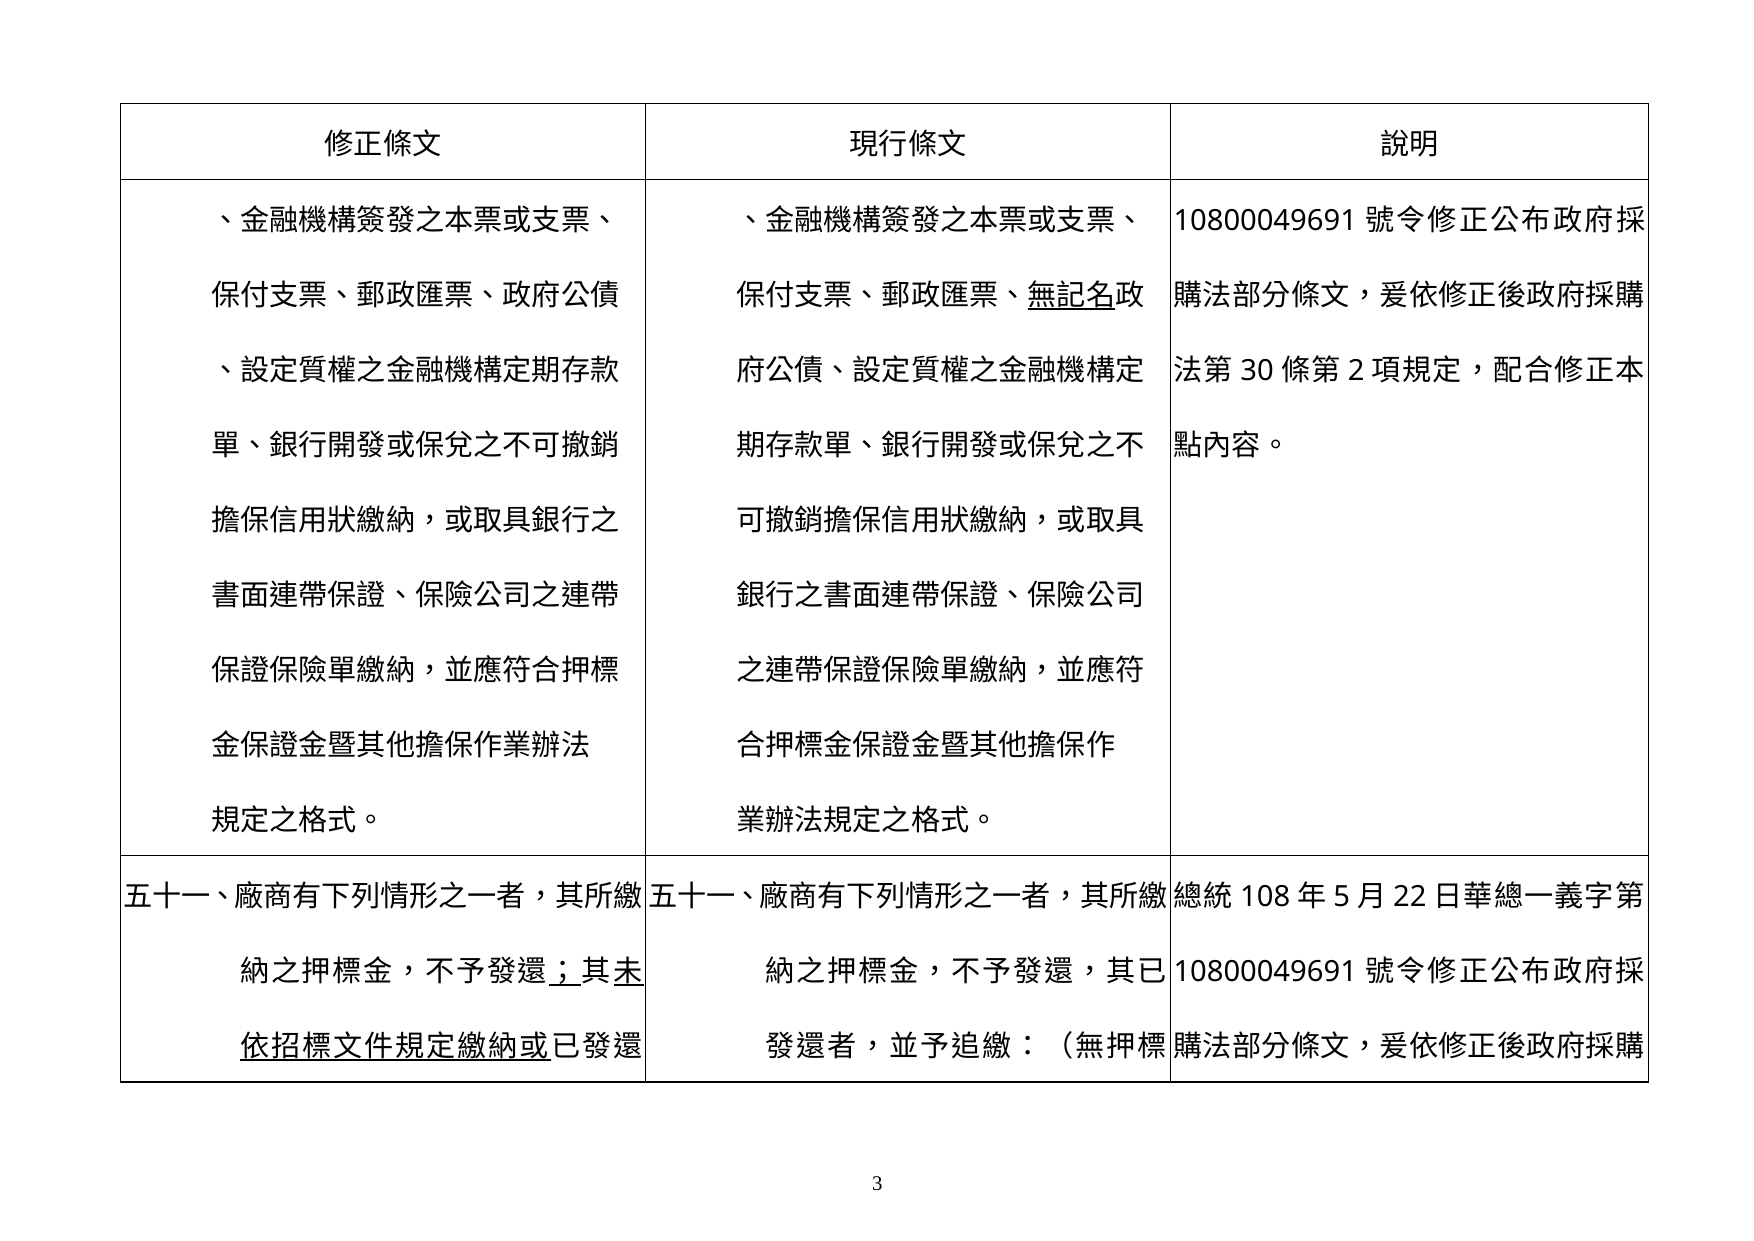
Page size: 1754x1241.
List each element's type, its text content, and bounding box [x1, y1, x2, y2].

table_header 說明 [1171, 104, 1648, 179]
table_cell 10800049691號令修正公布政府採購法部分條文，爰依修正後政府採購法第30條第2項規定，配合修正本點內容。 [1171, 180, 1648, 855]
table_header 現行條文 [646, 104, 1170, 179]
table_header 修正條文 [121, 104, 645, 179]
table_cell 五十一、廠商有下列情形之一者，其所繳納之押標金，不予發還；其未依招標文件規定繳納或已發還 [121, 856, 645, 1081]
table_cell 五十一、廠商有下列情形之一者，其所繳納之押標金，不予發還，其已發還者，並予追繳：（無押標 [646, 856, 1170, 1081]
table_cell 總統108年5月22日華總一義字第10800049691號令修正公布政府採購法部分條文，爰依修正後政府採購 [1171, 856, 1648, 1081]
table_cell 、金融機構簽發之本票或支票、 保付支票、郵政匯票、無記名政 府公債、設定質權之金融機構定 期存款單、銀行開發或保兌之不 可撤銷擔保信用狀繳納，或取具 銀行之書面連帶保證、保險公司 之連帶保證保險單繳納，並應符 合押標金保證金暨其他擔保作 業辦法規定之格式。 [646, 180, 1170, 855]
table_cell 、金融機構簽發之本票或支票、 保付支票、郵政匯票、政府公債 、設定質權之金融機構定期存款 單、銀行開發或保兌之不可撤銷 擔保信用狀繳納，或取具銀行之 書面連帶保證、保險公司之連帶 保證保險單繳納，並應符合押標 金保證金暨其他擔保作業辦法 規定之格式。 [121, 180, 645, 855]
